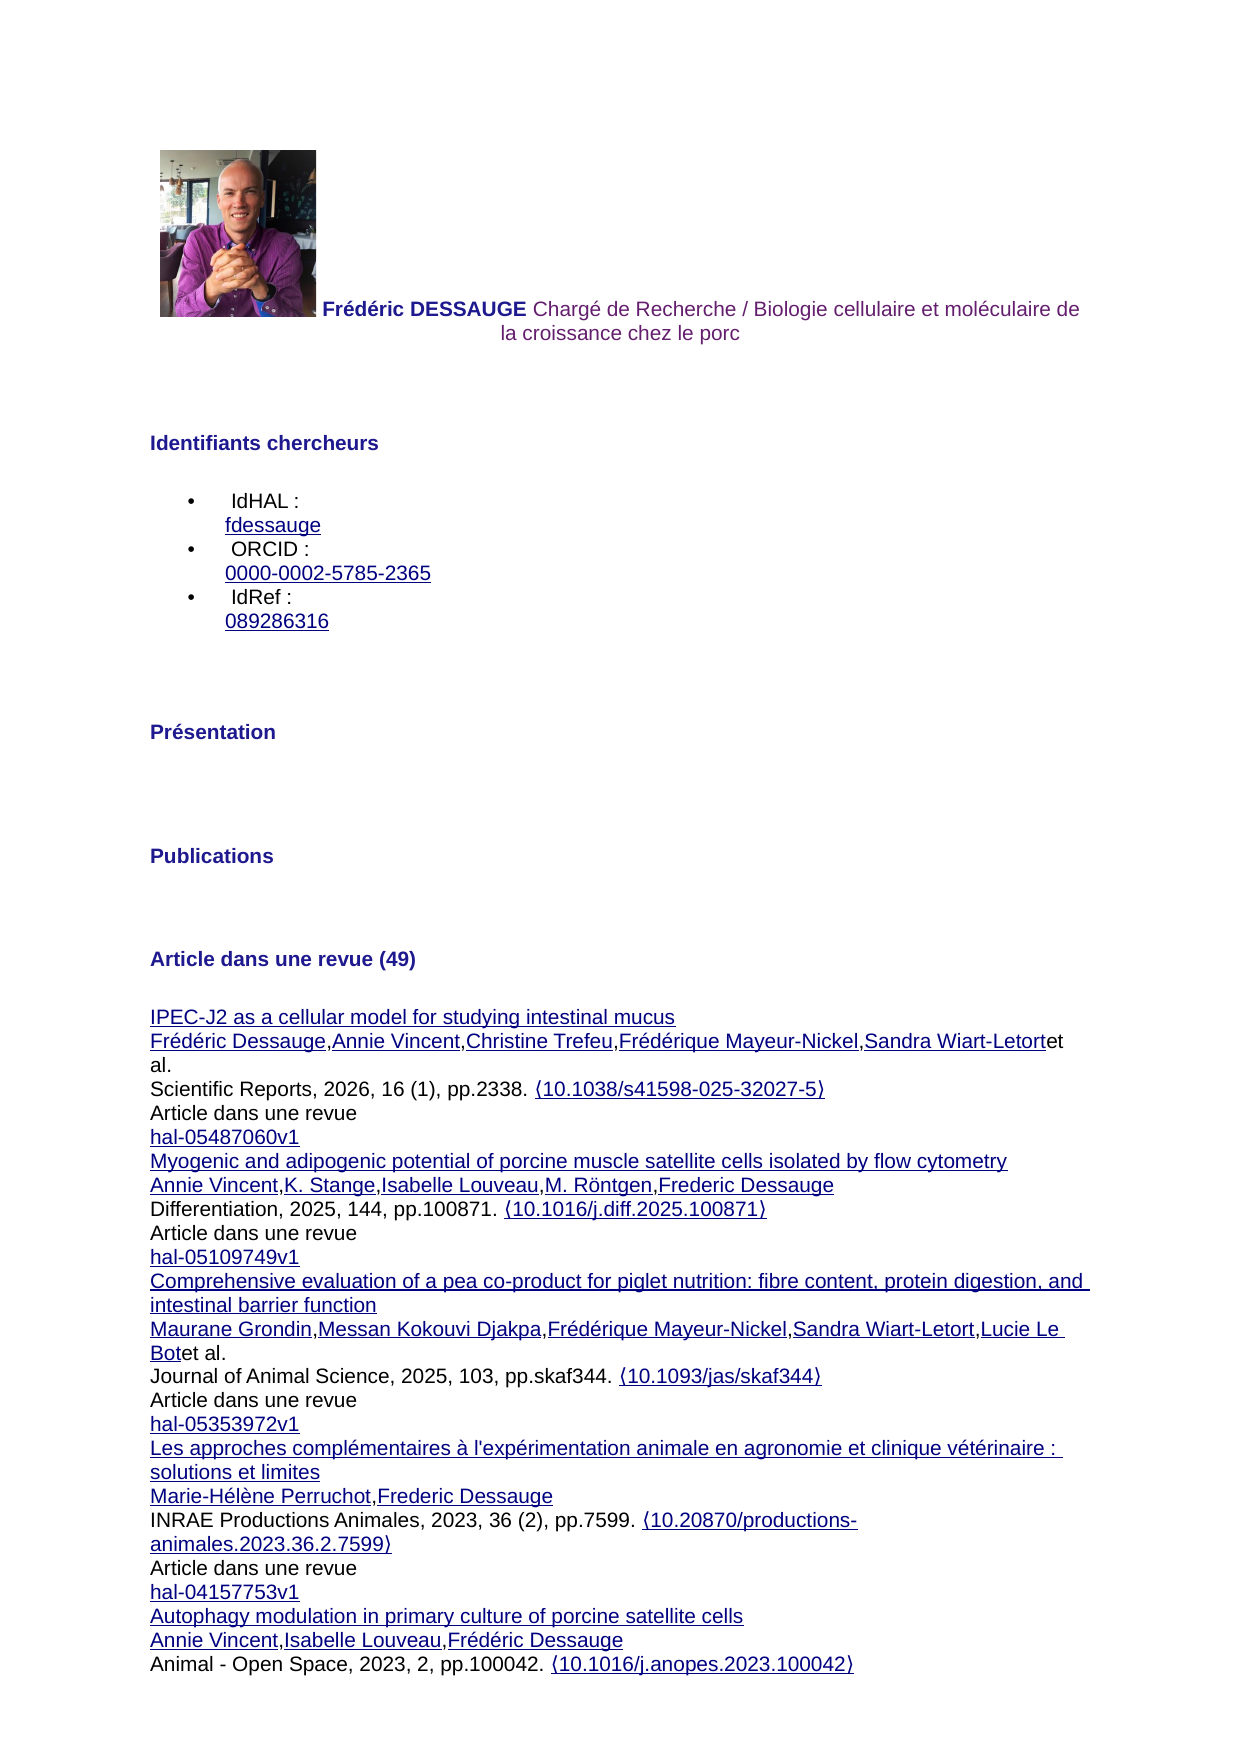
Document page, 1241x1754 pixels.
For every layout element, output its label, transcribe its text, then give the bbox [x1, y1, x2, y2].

subtitle Publications [150, 843, 1090, 867]
table_cell Comprehensive evaluation of a pea co-product for piglet nutrition: fibre content, protein digestion, and [150, 1269, 1090, 1289]
table_cell Myogenic and adipogenic potential of porcine muscle satellite cells isolated by flow cytometry Annie Vincent,K. Stange,Isabelle Louveau,M. Röntgen,Frederic Dessauge Differentiation, 2025, 144, pp.100871. ⟨10.1016/j.diff.2025.100871⟩ Article dans une revue hal-05109749v1 [150, 1149, 1090, 1268]
table_cell Les approches complémentaires à l'expérimentation animale en agronomie et clinique vétérinaire : solutions et limites Marie-Hélène Perruchot,Frederic Dessauge INRAE Productions Animales, 2023, 36 (2), pp.7599. ⟨10.20870/productions-animales.2023.36.2.7599⟩ Article dans une revue hal-04157753v1 [150, 1436, 1090, 1604]
list fdessauge [187, 513, 1090, 537]
subtitle Présentation [150, 719, 1090, 743]
list IdHAL : [187, 489, 1090, 513]
picture [160, 150, 317, 317]
table_header IPEC-J2 as a cellular model for studying intestinal mucus Frédéric Dessauge,Annie Vincent,Christine Trefeu,Frédérique Mayeur-Nickel,Sandra Wiart-Letortet al. Scientific Reports, 2026, 16 (1), pp.2338. ⟨10.1038/s41598-025-32027-5⟩ Article dans une revue hal-05487060v1 [150, 1005, 1090, 1149]
table_cell intestinal barrier function Maurane Grondin,Messan Kokouvi Djakpa,Frédérique Mayeur-Nickel,Sandra Wiart-Letort,Lucie Le Botet al. Journal of Animal Science, 2025, 103, pp.skaf344. ⟨10.1093/jas/skaf344⟩ Article dans une revue hal-05353972v1 [150, 1291, 1090, 1436]
list 0000-0002-5785-2365 [187, 561, 1090, 585]
subtitle Identifiants chercheurs [150, 431, 1090, 455]
list ORCID : [187, 537, 1090, 561]
subtitle Article dans une revue (49) [150, 947, 1090, 971]
table_cell Autophagy modulation in primary culture of porcine satellite cells Annie Vincent,Isabelle Louveau,Frédéric Dessauge Animal - Open Space, 2023, 2, pp.100042. ⟨10.1016/j.anopes.2023.100042⟩ [150, 1604, 1090, 1676]
list IdRef : [187, 585, 1090, 609]
subtitle Frédéric DESSAUGE Chargé de Recherche / Biologie cellulaire et moléculaire de la croissance chez le porc [150, 150, 1090, 344]
list 089286316 [187, 609, 1090, 633]
